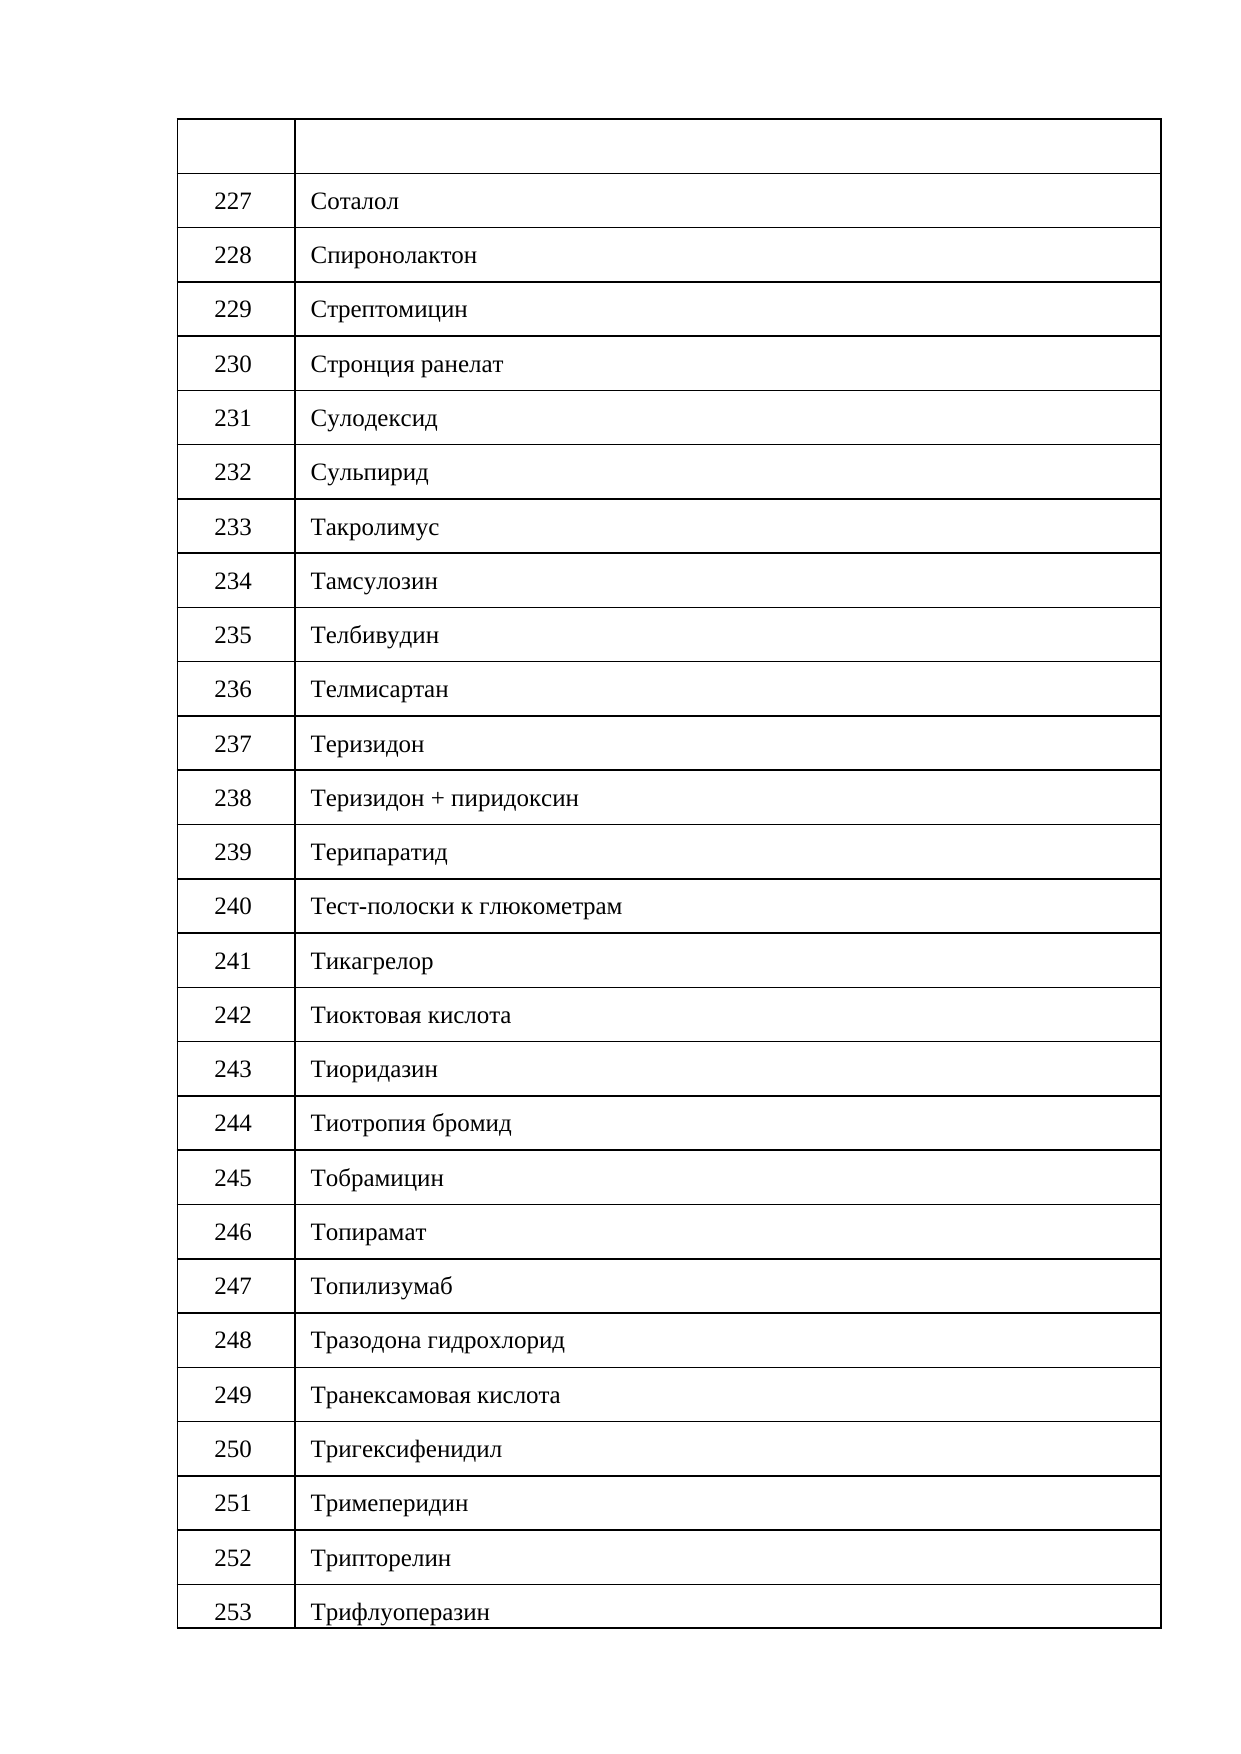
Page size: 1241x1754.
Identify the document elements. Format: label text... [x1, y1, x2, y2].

table_cell Сульпирид [296, 445, 1160, 498]
table_cell 239 [178, 825, 294, 878]
table_cell 237 [178, 717, 294, 769]
table_cell Тригексифенидил [296, 1422, 1160, 1475]
table_cell 240 [178, 880, 294, 932]
table_cell 230 [178, 337, 294, 389]
table_cell Сулодексид [296, 391, 1160, 444]
table_cell Телмисартан [296, 662, 1160, 715]
table_cell 233 [178, 500, 294, 552]
table_cell 250 [178, 1422, 294, 1475]
table_cell Трипторелин [296, 1531, 1160, 1583]
table_cell 232 [178, 445, 294, 498]
table_cell Соталол [296, 174, 1160, 227]
table_cell Тиоктовая кислота [296, 988, 1160, 1041]
table_cell [296, 120, 1160, 172]
table_cell Терипаратид [296, 825, 1160, 878]
table_cell Тикагрелор [296, 934, 1160, 986]
table_cell 227 [178, 174, 294, 227]
table_cell 231 [178, 391, 294, 444]
table_cell 238 [178, 771, 294, 824]
table_cell Телбивудин [296, 608, 1160, 661]
table_cell 253 [178, 1585, 294, 1627]
table_cell 251 [178, 1477, 294, 1529]
table_cell Теризидон + пиридоксин [296, 771, 1160, 824]
table_cell Стронция ранелат [296, 337, 1160, 389]
table_cell Топирамат [296, 1205, 1160, 1258]
table_cell Трифлуоперазин [296, 1585, 1160, 1627]
table_cell Такролимус [296, 500, 1160, 552]
table_cell Стрептомицин [296, 283, 1160, 335]
table_cell 248 [178, 1314, 294, 1366]
table_cell 236 [178, 662, 294, 715]
table_cell Тамсулозин [296, 554, 1160, 607]
table_cell 229 [178, 283, 294, 335]
table_cell Тримеперидин [296, 1477, 1160, 1529]
table_cell 252 [178, 1531, 294, 1583]
table_cell 242 [178, 988, 294, 1041]
table_cell 234 [178, 554, 294, 607]
table_cell 244 [178, 1097, 294, 1149]
table_cell 235 [178, 608, 294, 661]
table_cell Тобрамицин [296, 1151, 1160, 1203]
table_cell 243 [178, 1042, 294, 1095]
table_cell Спиронолактон [296, 228, 1160, 281]
table_cell Транексамовая кислота [296, 1368, 1160, 1421]
table_cell Тразодона гидрохлорид [296, 1314, 1160, 1366]
table_cell Топилизумаб [296, 1260, 1160, 1312]
table_cell [178, 120, 294, 172]
table_cell 241 [178, 934, 294, 986]
table_cell Тиотропия бромид [296, 1097, 1160, 1149]
table_cell Тест-полоски к глюкометрам [296, 880, 1160, 932]
table_cell 245 [178, 1151, 294, 1203]
table_cell Теризидон [296, 717, 1160, 769]
table_cell 249 [178, 1368, 294, 1421]
table_cell 246 [178, 1205, 294, 1258]
table_cell 247 [178, 1260, 294, 1312]
table_cell 228 [178, 228, 294, 281]
table_cell Тиоридазин [296, 1042, 1160, 1095]
